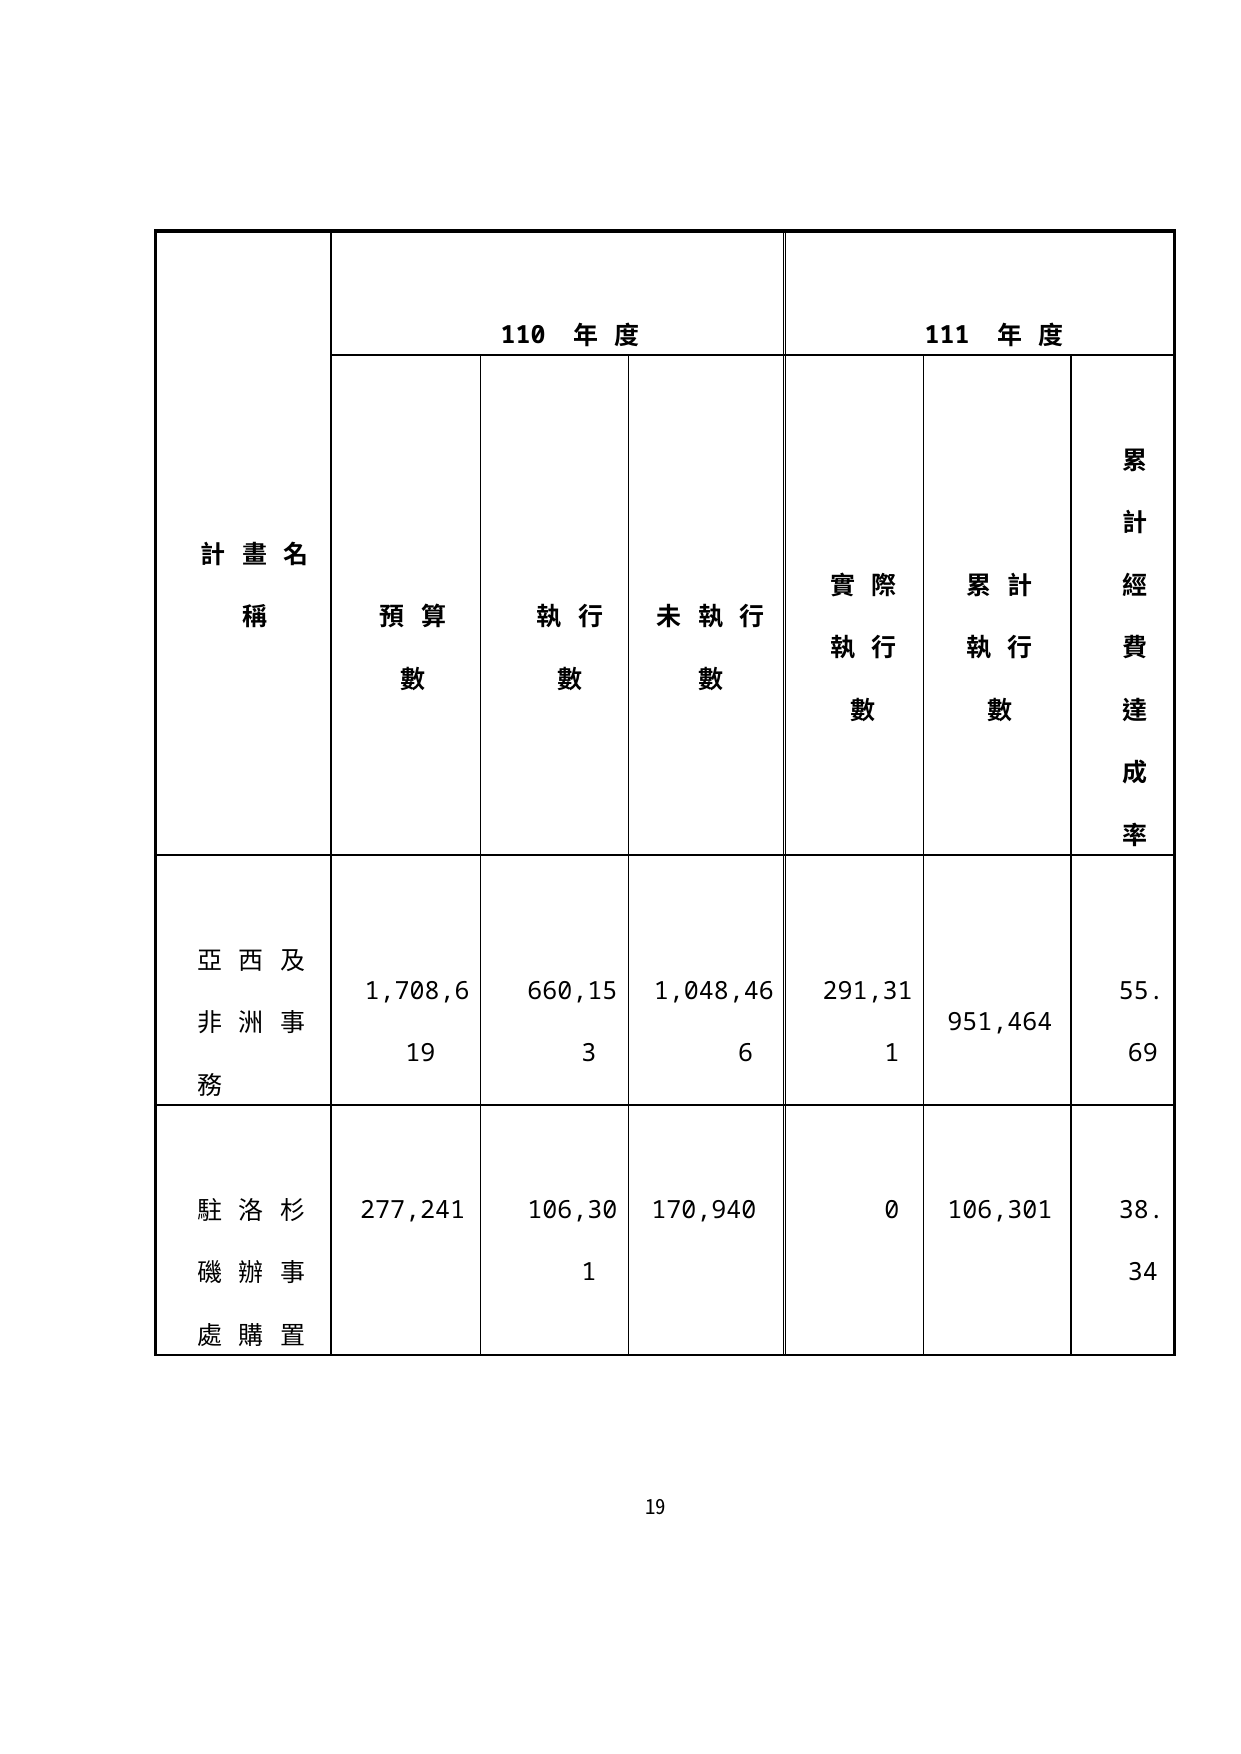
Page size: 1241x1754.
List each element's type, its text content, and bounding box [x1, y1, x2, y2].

table_header 110年度 [332, 233, 783, 354]
table_cell 951,464 [924, 856, 1070, 1104]
table_header 111年度 [786, 233, 1173, 354]
table_header 計畫名稱 [157, 233, 330, 854]
table_cell 1,048,466 [629, 856, 783, 1104]
table_cell 未執行數 [629, 356, 783, 854]
table_cell 106,301 [924, 1106, 1070, 1354]
table_cell 0 [786, 1106, 923, 1354]
table_cell 累計執行數 [924, 356, 1070, 854]
table_cell 660,153 [481, 856, 628, 1104]
table_cell 累計經費達成率 [1072, 356, 1173, 854]
table_cell 實際執行數 [786, 356, 923, 854]
table_cell 駐洛杉磯辦事處購置 [157, 1106, 330, 1354]
table_cell 55.69 [1072, 856, 1173, 1104]
table_cell 106,301 [481, 1106, 628, 1354]
table_cell 38.34 [1072, 1106, 1173, 1354]
table_cell 277,241 [332, 1106, 480, 1354]
table_cell 亞西及非洲事務 [157, 856, 330, 1104]
table_cell 預算數 [332, 356, 480, 854]
table_cell 291,311 [786, 856, 923, 1104]
table_cell 執行數 [481, 356, 628, 854]
table_cell 170,940 [629, 1106, 783, 1354]
table_cell 1,708,619 [332, 856, 480, 1104]
